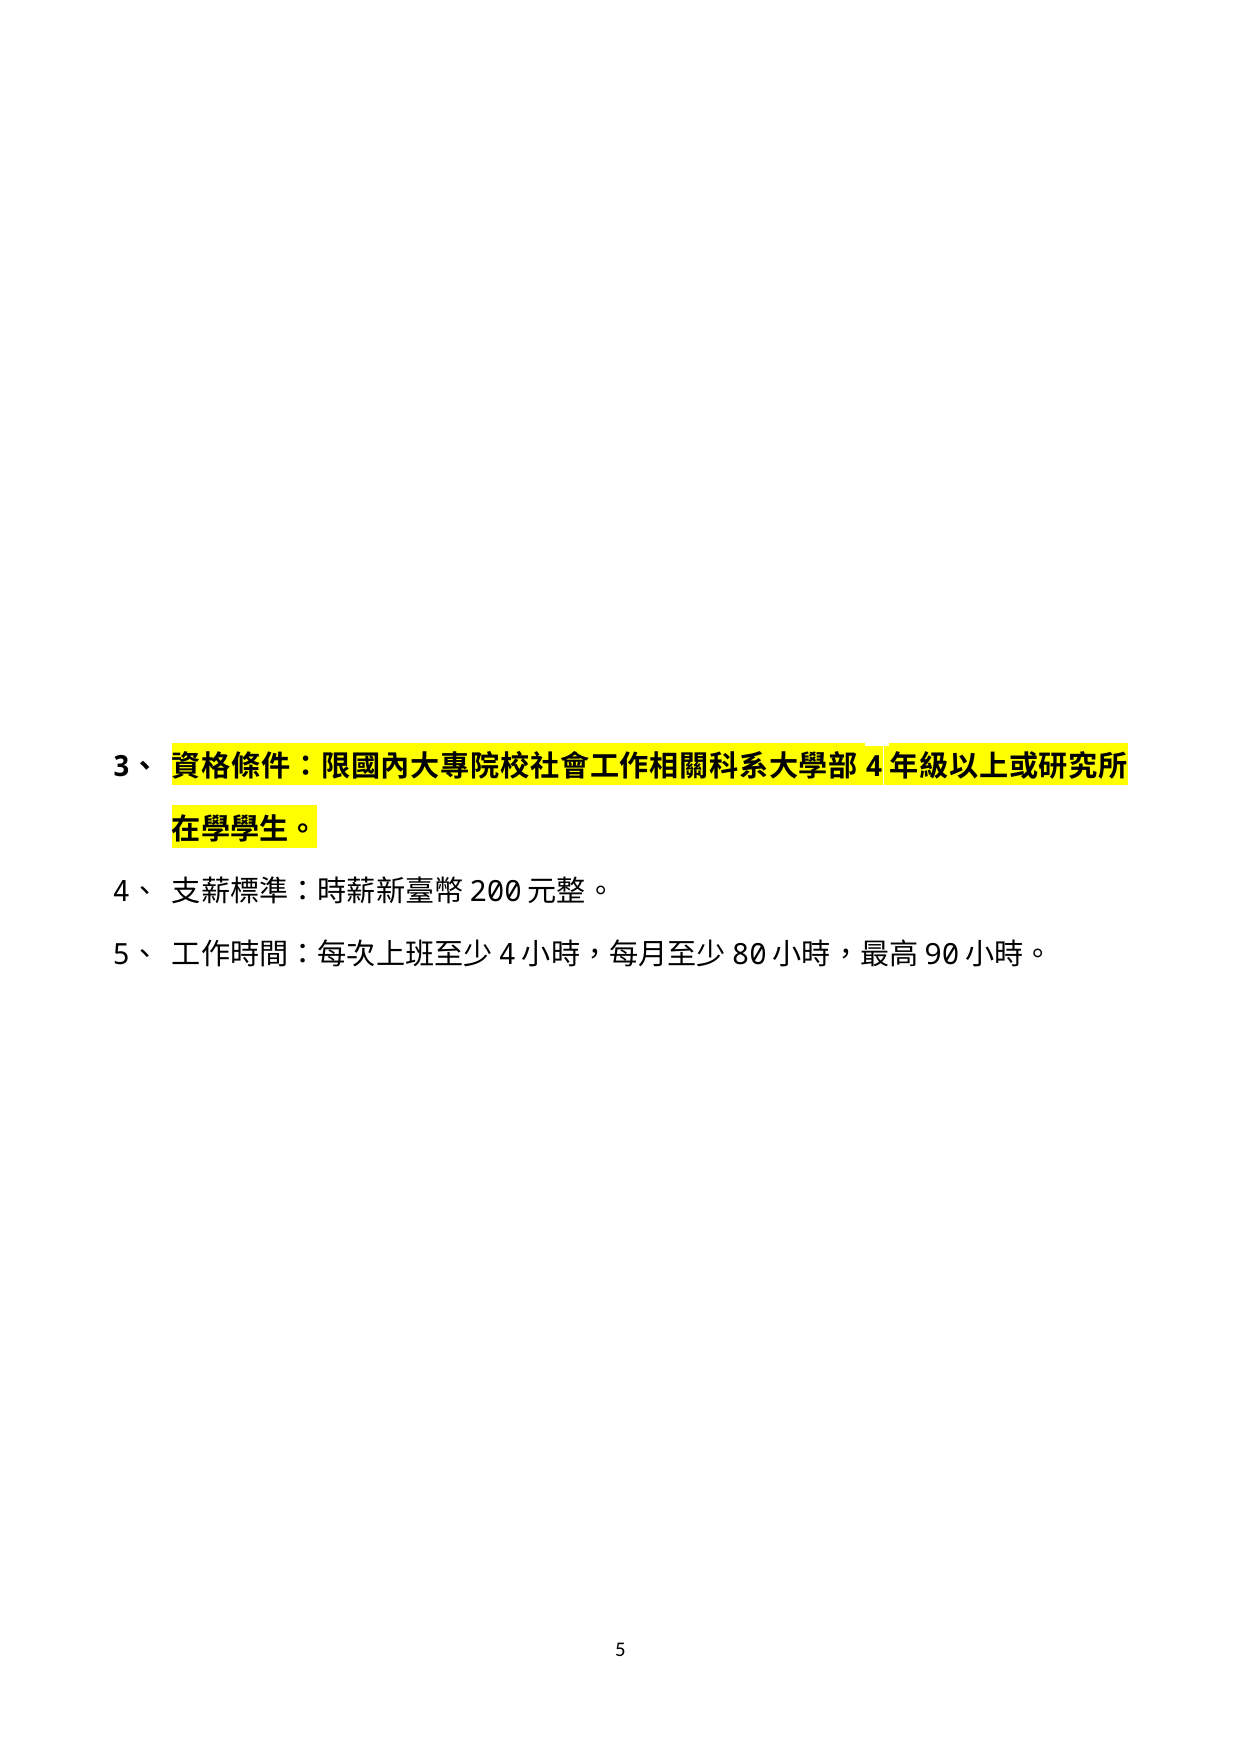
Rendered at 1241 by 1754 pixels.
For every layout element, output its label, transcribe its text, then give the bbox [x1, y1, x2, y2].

list 資格條件：限國內大專院校社會工作相關科系大學部4年級以上或研究所在學學生。 [112, 722, 1128, 847]
list 工作時間：每次上班至少4小時，每月至少80小時，最高90小時。 [112, 910, 1128, 972]
list 支薪標準：時薪新臺幣200元整。 [112, 847, 1128, 910]
